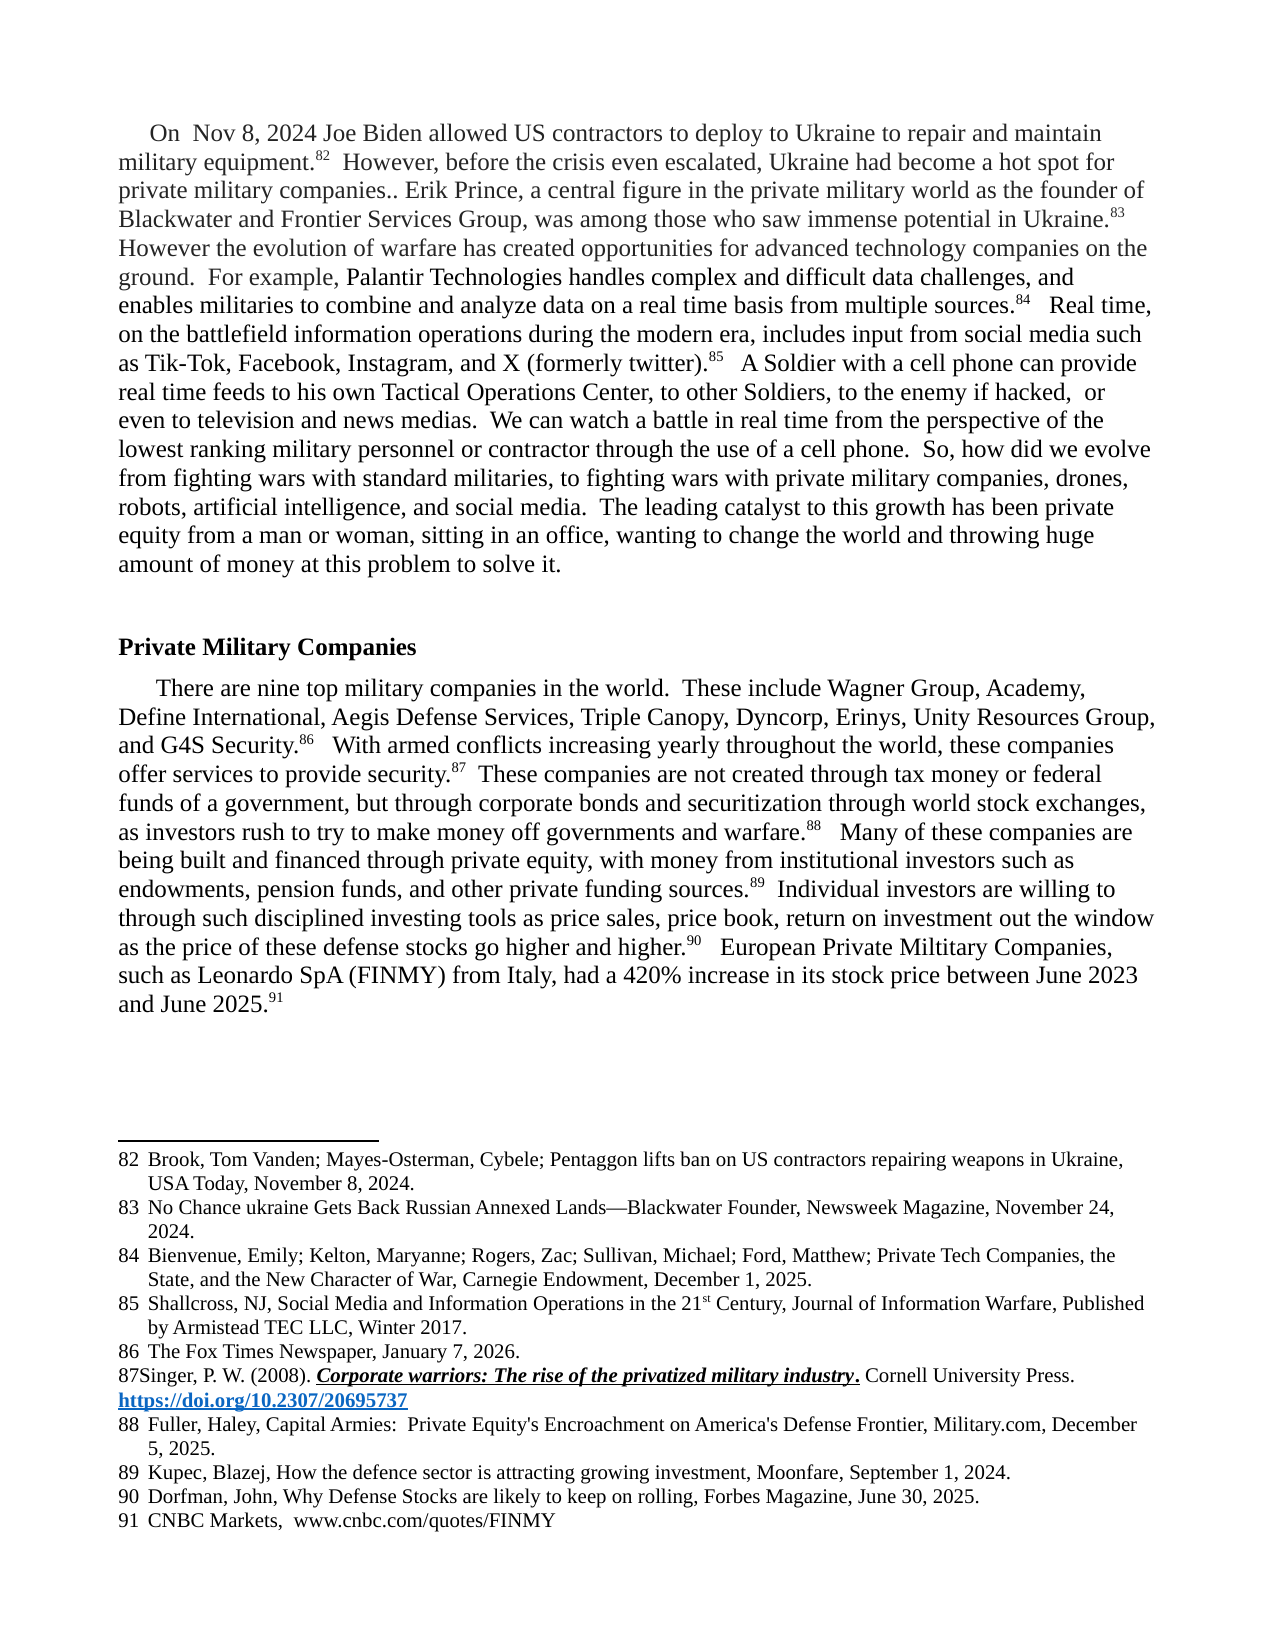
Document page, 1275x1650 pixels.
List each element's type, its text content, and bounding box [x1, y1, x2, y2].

text On Nov 8, 2024 Joe Biden allowed US contractors to deploy to Ukraine to repair and maintain military equipment. However, before the crisis even escalated, Ukraine had become a hot spot for private military companies.. Erik Prince, a central figure in the private military world as the founder of Blackwater and Frontier Services Group, was among those who saw immense potential in Ukraine. However the evolution of warfare has created opportunities for advanced technology companies on the ground. For example, Palantir Technologies handles complex and difficult data challenges, and enables militaries to combine and analyze data on a real time basis from multiple sources. Real time, on the battlefield information operations during the modern era, includes input from social media such as Tik-Tok, Facebook, Instagram, and X (formerly twitter). A Soldier with a cell phone can provide real time feeds to his own Tactical Operations Center, to other Soldiers, to the enemy if hacked, or even to television and news medias. We can watch a battle in real time from the perspective of the lowest ranking military personnel or contractor through the use of a cell phone. So, how did we evolve from fighting wars with standard militaries, to fighting wars with private military companies, drones, robots, artificial intelligence, and social media. The leading catalyst to this growth has been private equity from a man or woman, sitting in an office, wanting to change the world and throwing huge amount of money at this problem to solve it. [118, 118, 1157, 578]
text Dorfman, John, Why Defense Stocks are likely to keep on rolling, Forbes Magazine, June 30, 2025. [118, 1484, 1157, 1508]
text There are nine top military companies in the world. These include Wagner Group, Academy, Define International, Aegis Defense Services, Triple Canopy, Dyncorp, Erinys, Unity Resources Group, and G4S Security. With armed conflicts increasing yearly throughout the world, these companies offer services to provide security. These companies are not created through tax money or federal funds of a government, but through corporate bonds and securitization through world stock exchanges, as investors rush to try to make money off governments and warfare. Many of these companies are being built and financed through private equity, with money from institutional investors such as endowments, pension funds, and other private funding sources. Individual investors are willing to through such disciplined investing tools as price sales, price book, return on investment out the window as the price of these defense stocks go higher and higher. European Private Miltitary Companies, such as Leonardo SpA (FINMY) from Italy, had a 420% increase in its stock price between June 2023 and June 2025. [118, 673, 1157, 1018]
text The Fox Times Newspaper, January 7, 2026. [118, 1339, 1157, 1363]
text Singer, P. W. (2008). Corporate warriors: The rise of the privatized military industry. Cornell University Press. https://doi.org/10.2307/20695737 [118, 1363, 1157, 1412]
text Bienvenue, Emily; Kelton, Maryanne; Rogers, Zac; Sullivan, Michael; Ford, Matthew; Private Tech Companies, the State, and the New Character of War, Carnegie Endowment, December 1, 2025. [118, 1243, 1157, 1291]
text Shallcross, NJ, Social Media and Information Operations in the 21st Century, Journal of Information Warfare, Published by Armistead TEC LLC, Winter 2017. [118, 1291, 1157, 1339]
text CNBC Markets, www.cnbc.com/quotes/FINMY [118, 1508, 1157, 1532]
text Private Military Companies [118, 632, 1157, 661]
text Kupec, Blazej, How the defence sector is attracting growing investment, Moonfare, September 1, 2024. [118, 1460, 1157, 1484]
text Fuller, Haley, Capital Armies: Private Equity's Encroachment on America's Defense Frontier, Military.com, December 5, 2025. [118, 1412, 1157, 1460]
text No Chance ukraine Gets Back Russian Annexed Lands—Blackwater Founder, Newsweek Magazine, November 24, 2024. [118, 1195, 1157, 1243]
text Brook, Tom Vanden; Mayes-Osterman, Cybele; Pentaggon lifts ban on US contractors repairing weapons in Ukraine, USA Today, November 8, 2024. [118, 1147, 1157, 1195]
